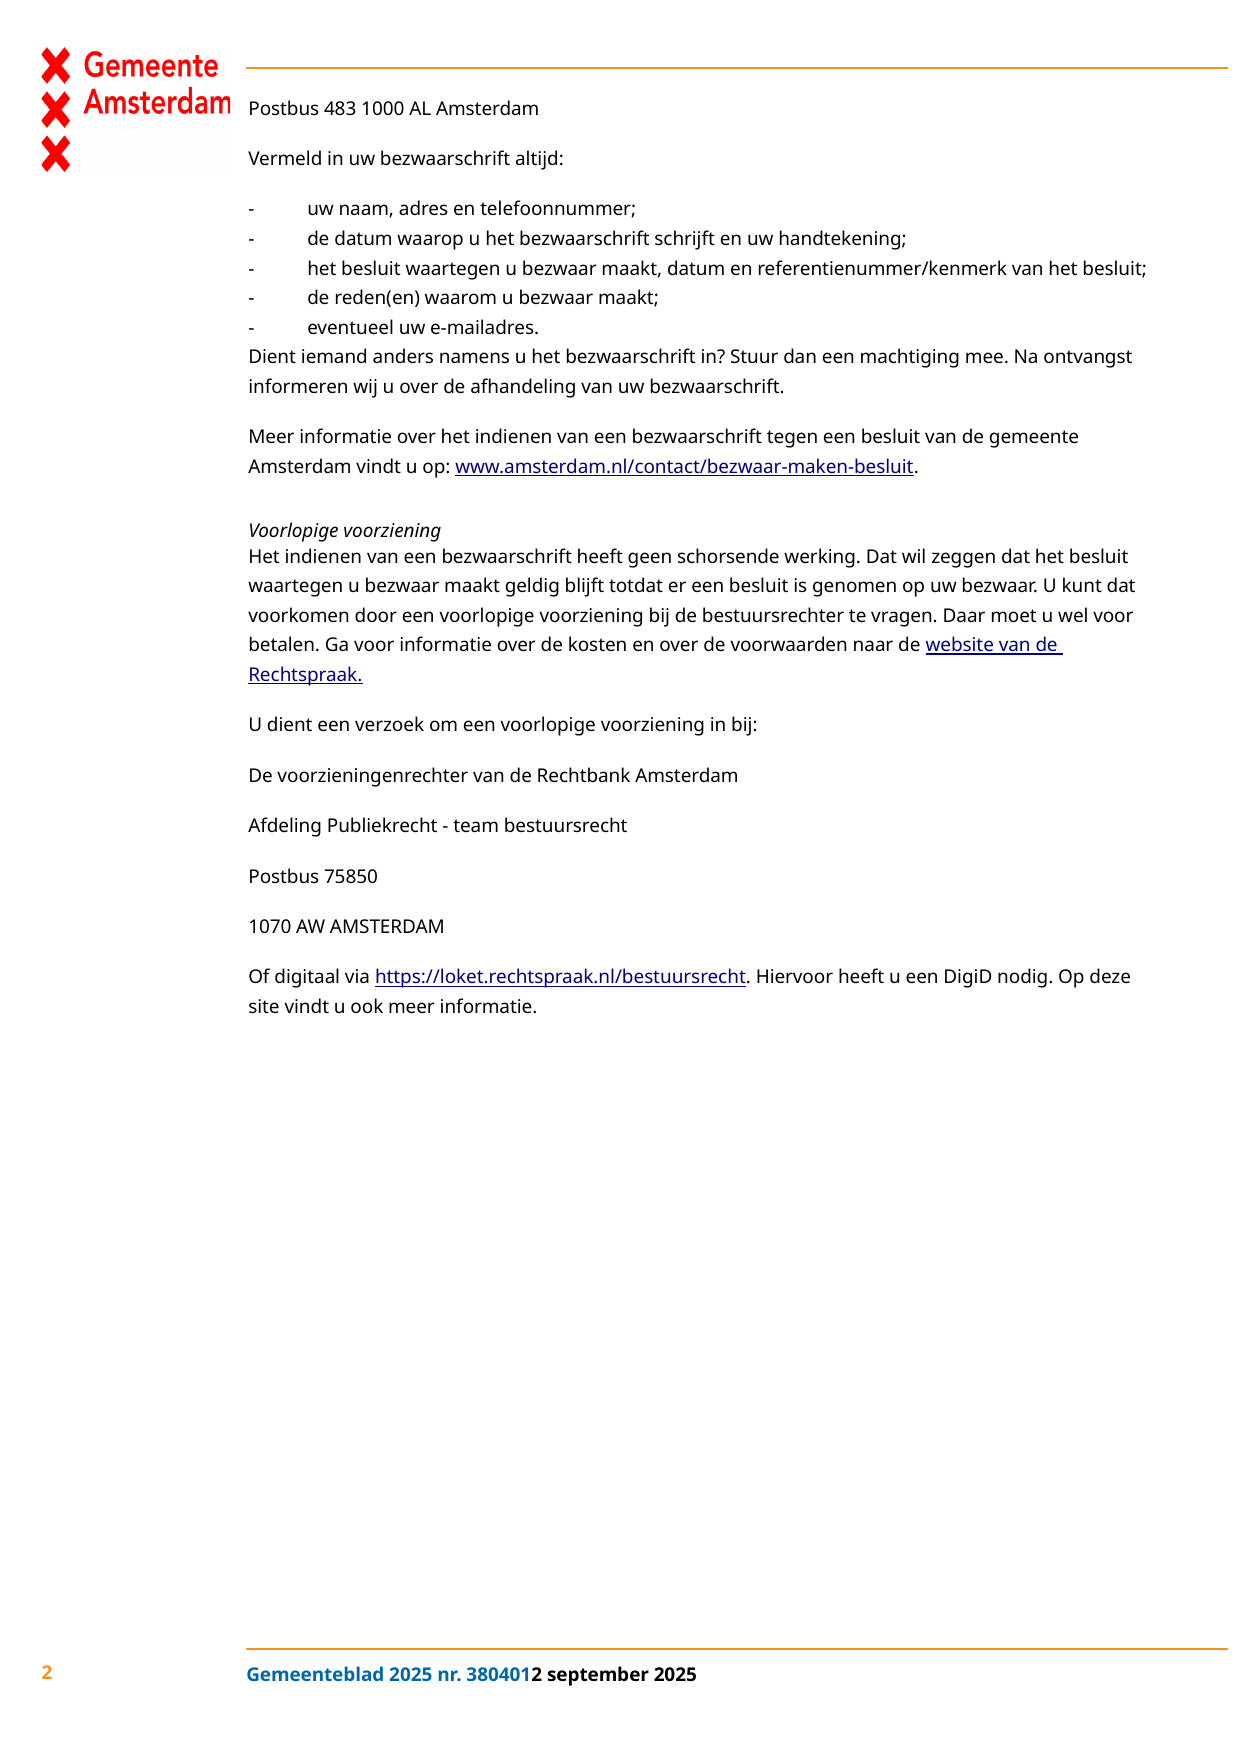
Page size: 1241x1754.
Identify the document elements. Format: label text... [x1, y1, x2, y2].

text De voorzieningenrechter van de Rechtbank Amsterdam [248, 762, 1152, 788]
picture [41, 47, 231, 172]
text Meer informatie over het indienen van een bezwaarschrift tegen een besluit van de gemeente Amsterdam vindt u op: www.amsterdam.nl/contact/bezwaar-maken-besluit. [248, 423, 1152, 479]
text Het indienen van een bezwaarschrift heeft geen schorsende werking. Dat wil zeggen dat het besluit waartegen u bezwaar maakt geldig blijft totdat er een besluit is genomen op uw bezwaar. U kunt dat voorkomen door een voorlopige voorziening bij de bestuursrechter te vragen. Daar moet u wel voor betalen. Ga voor informatie over de kosten en over de voorwaarden naar de website van de Rechtspraak. [248, 543, 1152, 687]
text Voorlopige voorziening [248, 517, 1152, 543]
list eventueel uw e-mailadres. [248, 314, 1152, 340]
text Vermeld in uw bezwaarschrift altijd: [248, 145, 1152, 171]
list de reden(en) waarom u bezwaar maakt; [248, 284, 1152, 310]
text Postbus 483 1000 AL Amsterdam [248, 95, 1152, 121]
text Afdeling Publiekrecht - team bestuursrecht [248, 812, 1152, 838]
text 1070 AW AMSTERDAM [248, 913, 1152, 939]
text Dient iemand anders namens u het bezwaarschrift in? Stuur dan een machtiging mee. Na ontvangst informeren wij u over de afhandeling van uw bezwaarschrift. [248, 343, 1152, 399]
text Postbus 75850 [248, 863, 1152, 888]
text Of digitaal via https://loket.rechtspraak.nl/bestuursrecht. Hiervoor heeft u een DigiD nodig. Op deze site vindt u ook meer informatie. [248, 964, 1152, 1019]
list het besluit waartegen u bezwaar maakt, datum en referentienummer/kenmerk van het besluit; [248, 255, 1152, 281]
text U dient een verzoek om een voorlopige voorziening in bij: [248, 712, 1152, 737]
list uw naam, adres en telefoonnummer; [248, 196, 1152, 221]
list de datum waarop u het bezwaarschrift schrijft en uw handtekening; [248, 225, 1152, 251]
